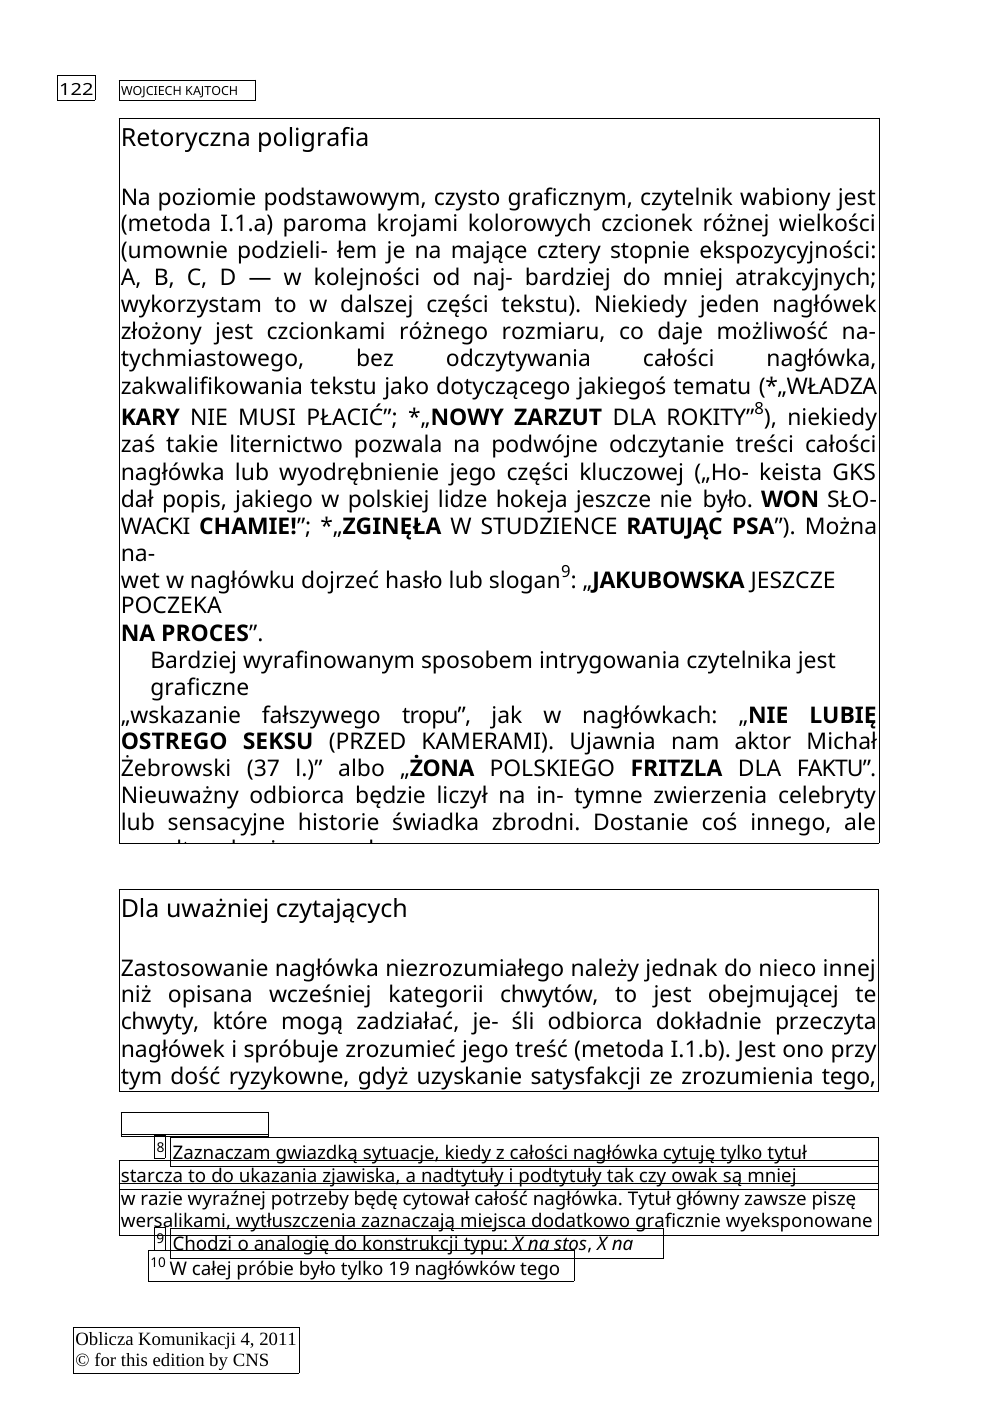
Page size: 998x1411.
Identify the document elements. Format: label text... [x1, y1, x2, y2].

text Dla uważniej czytających [121, 890, 878, 924]
text WOJCIECH KAJTOCH [121, 82, 255, 99]
text 8 [156, 1138, 165, 1156]
text wet w nagłówku dojrzeć hasło lub slogan9: „JAKUBOWSKA JESZCZE POCZEKA [121, 568, 879, 619]
text Bardziej wyrafinowanym sposobem intrygowania czytelnika jest graficzne [150, 647, 879, 701]
text 10 W całej próbie było tylko 19 nagłówków tego rodzaju. [150, 1253, 574, 1281]
text starcza to do ukazania zjawiska, a nadtytuły i podtytuły tak czy owak są mniej wyeksponowane. Tylko [121, 1162, 878, 1183]
text w razie wyraźnej potrzeby będę cytował całość nagłówka. Tytuł główny zawsze piszę wersalikami, wytłuszczenia zaznaczają miejsca dodatkowo graficznie wyeksponowane przez redakcje. [121, 1187, 878, 1235]
text Retoryczna poligrafia [121, 119, 879, 153]
text NA PROCES”. [121, 619, 879, 647]
text Zaznaczam gwiazdką sytuacje, kiedy z całości nagłówka cytuję tylko tytuł główny. Zwykle wy- [172, 1139, 878, 1160]
text © for this edition by CNS [75, 1350, 299, 1371]
text Na poziomie podstawowym, czysto graficznym, czytelnik wabiony jest (metoda I.1.a) paroma krojami kolorowych czcionek różnej wielkości (umownie podzieli- łem je na mające cztery stopnie ekspozycyjności: A, B, C, D — w kolejności od naj- bardziej do mniej atrakcyjnych; wykorzystam to w dalszej części tekstu). Niekiedy jeden nagłówek złożony jest czcionkami różnego rozmiaru, co daje możliwość na- tychmiastowego, bez odczytywania całości nagłówka, zakwalifikowania tekstu jako dotyczącego jakiegoś tematu (*„WŁADZA KARY NIE MUSI PŁACIĆ”; *„NOWY ZARZUT DLA ROKITY”8), niekiedy zaś takie liternictwo pozwala na podwójne odczytanie treści całości nagłówka lub wyodrębnienie jego części kluczowej („Ho- keista GKS dał popis, jakiego w polskiej lidze hokeja jeszcze nie było. WON SŁO- WACKI CHAMIE!”; *„ZGINĘŁA W STUDZIENCE RATUJĄC PSA”). Można na- [121, 183, 877, 568]
text Zastosowanie nagłówka niezrozumiałego należy jednak do nieco innej niż opisana wcześniej kategorii chwytów, to jest obejmującej te chwyty, które mogą zadziałać, je- śli odbiorca dokładnie przeczyta nagłówek i spróbuje zrozumieć jego treść (metoda I.1.b). Jest ono przy tym dość ryzykowne, gdyż uzyskanie satysfakcji ze zrozumienia tego, co początkowo wydawało się niezrozumiałe, wymaga przeczytania przynaj- [121, 954, 877, 1091]
text 9 [156, 1229, 165, 1248]
text Chodzi o analogię do konstrukcji typu: X na stos, X na szubienicę. [172, 1231, 663, 1258]
text „wskazanie fałszywego tropu”, jak w nagłówkach: „NIE LUBIĘ OSTREGO SEKSU (PRZED KAMERAMI). Ujawnia nam aktor Michał Żebrowski (37 l.)” albo „ŻONA POLSKIEGO FRITZLA DLA FAKTU”. Nieuważny odbiorca będzie liczył na in- tymne zwierzenia celebryty lub sensacyjne historie świadka zbrodni. Dostanie coś innego, ale przedtem kupi egzemplarz. [121, 702, 877, 843]
text Oblicza Komunikacji 4, 2011 [75, 1329, 299, 1350]
text 122 [59, 77, 94, 100]
